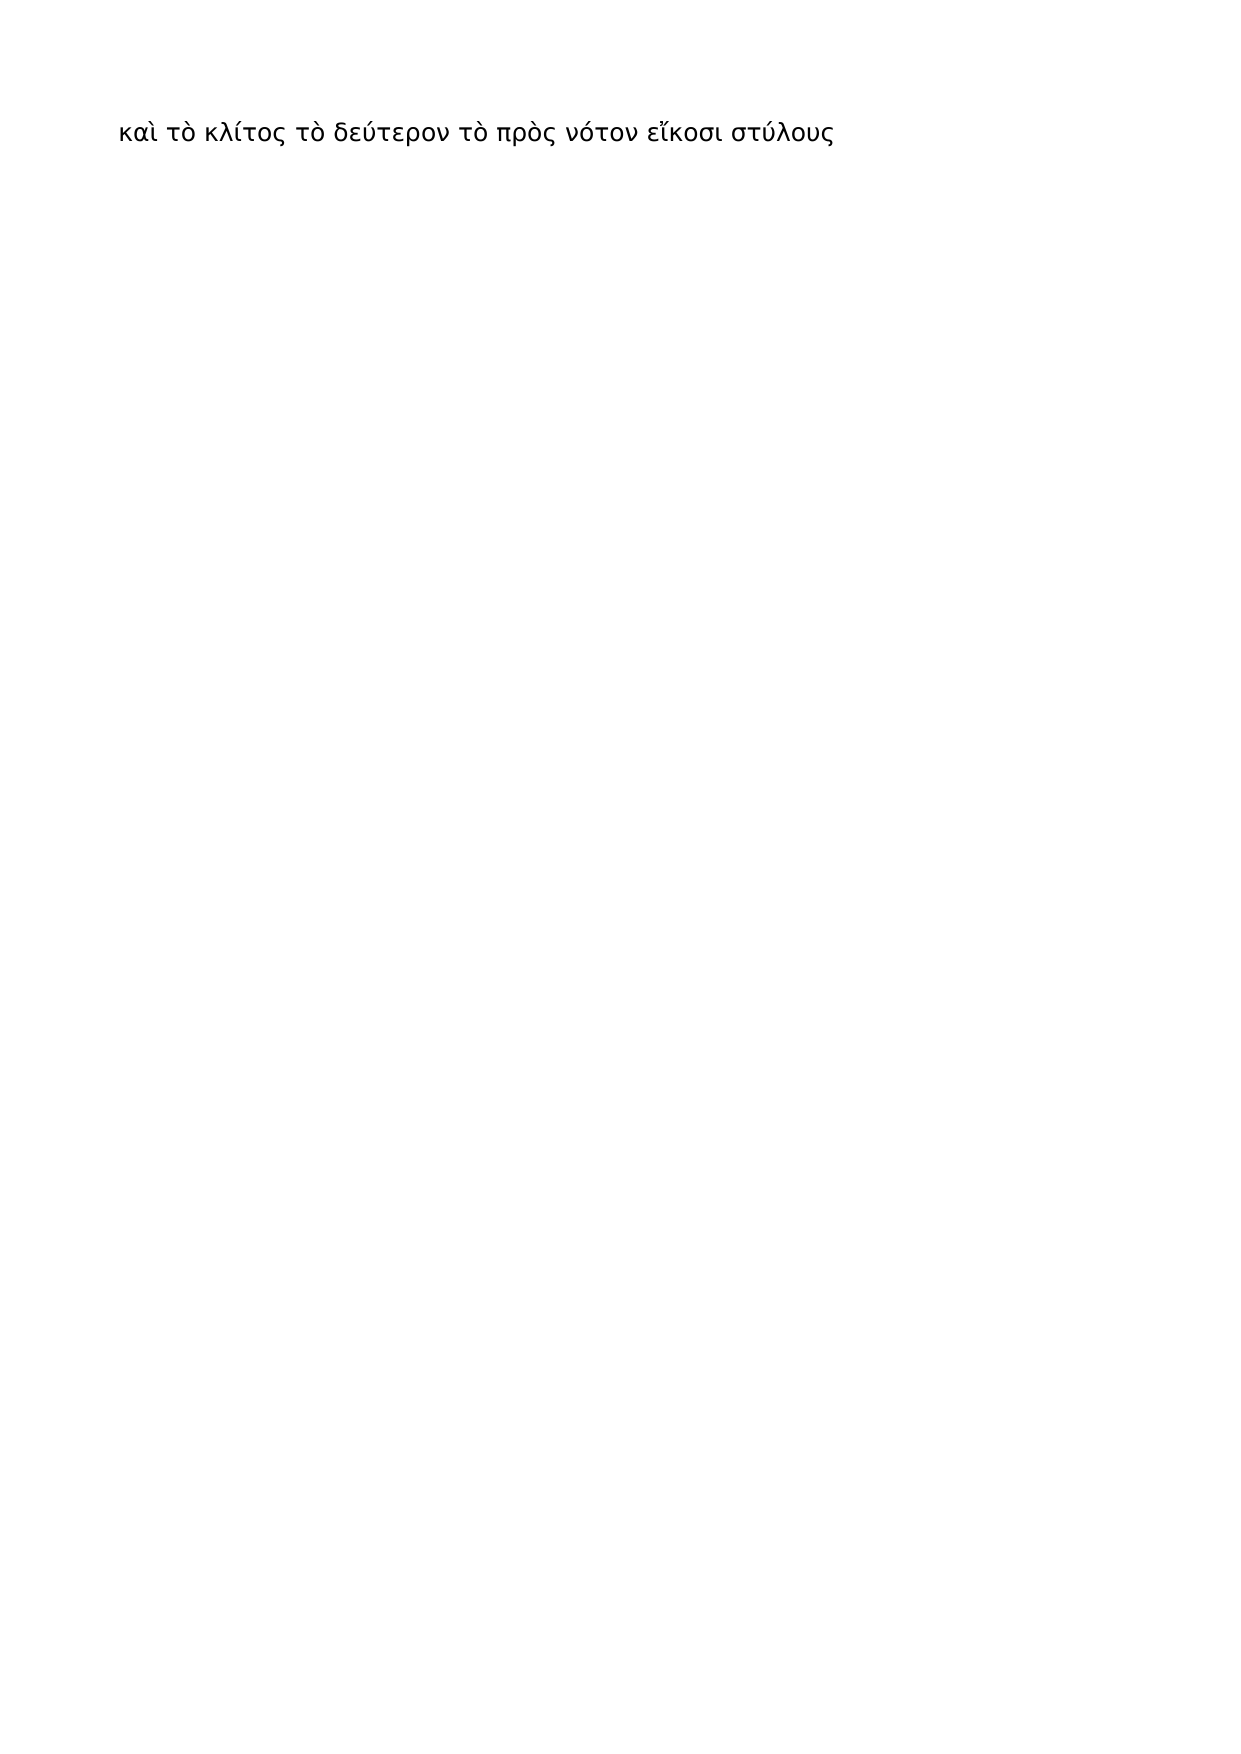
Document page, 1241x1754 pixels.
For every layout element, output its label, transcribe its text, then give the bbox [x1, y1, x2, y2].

text καὶ τὸ κλίτος τὸ δεύτερον τὸ πρὸς νότον εἴκοσι στύλους [118, 118, 1122, 147]
